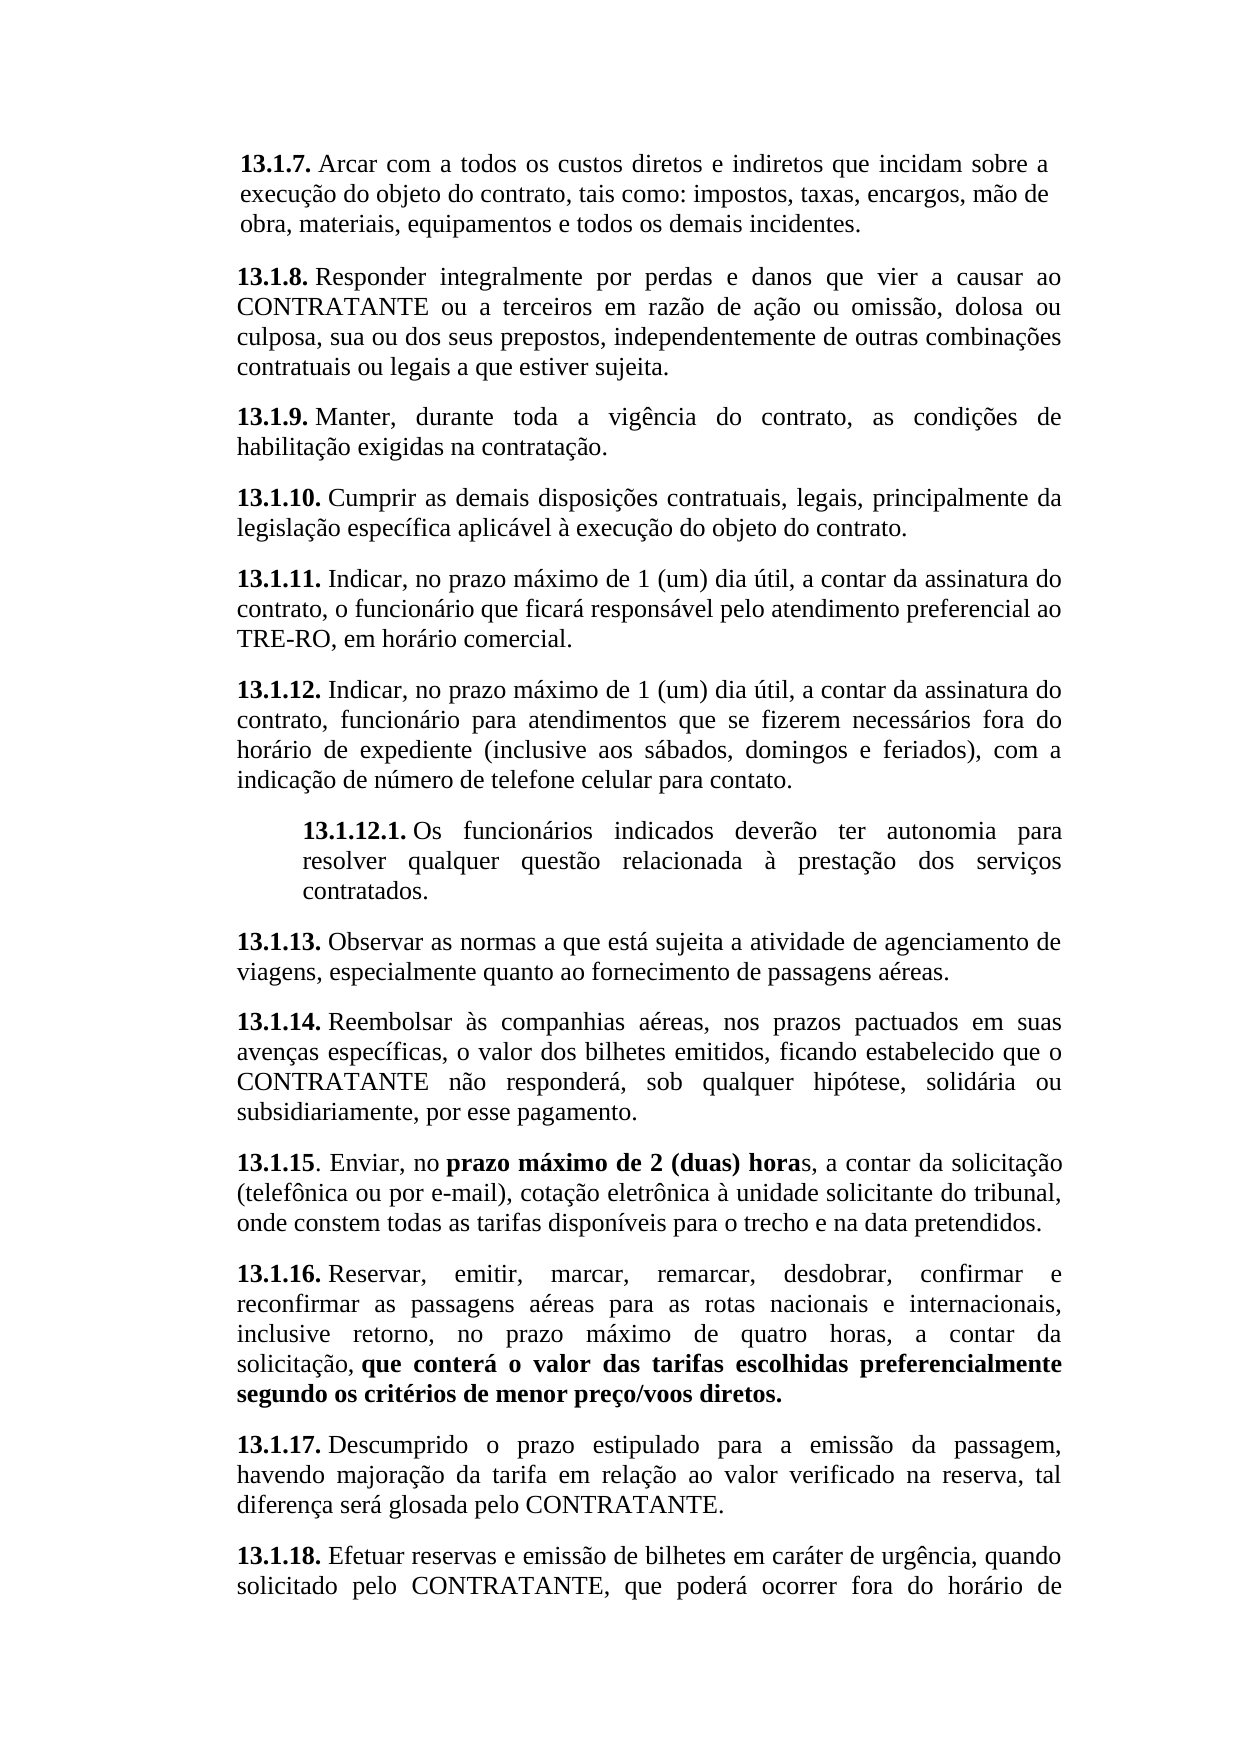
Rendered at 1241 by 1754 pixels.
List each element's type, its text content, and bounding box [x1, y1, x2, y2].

text 13.1.15. Enviar, no prazo máximo de 2 (duas) horas, a contar da solicitação (telefônica ou por e-mail), cotação eletrônica à unidade solicitante do tribunal, onde constem todas as tarifas disponíveis para o trecho e na data pretendidos. [237, 1147, 1063, 1237]
text 13.1.9. Manter, durante toda a vigência do contrato, as condições de habilitação exigidas na contratação. [237, 401, 1063, 461]
text 13.1.8. Responder integralmente por perdas e danos que vier a causar ao CONTRATANTE ou a terceiros em razão de ação ou omissão, dolosa ou culposa, sua ou dos seus prepostos, independentemente de outras combinações contratuais ou legais a que estiver sujeita. [237, 261, 1063, 381]
text 13.1.12.1. Os funcionários indicados deverão ter autonomia para resolver qualquer questão relacionada à prestação dos serviços contratados. [302, 815, 1063, 905]
text 13.1.10. Cumprir as demais disposições contratuais, legais, principalmente da legislação específica aplicável à execução do objeto do contrato. [237, 482, 1063, 542]
text 13.1.13. Observar as normas a que está sujeita a atividade de agenciamento de viagens, especialmente quanto ao fornecimento de passagens aéreas. [237, 926, 1063, 986]
text 13.1.11. Indicar, no prazo máximo de 1 (um) dia útil, a contar da assinatura do contrato, o funcionário que ficará responsável pelo atendimento preferencial ao TRE-RO, em horário comercial. [237, 563, 1063, 653]
text 13.1.16. Reservar, emitir, marcar, remarcar, desdobrar, confirmar e reconfirmar as passagens aéreas para as rotas nacionais e internacionais, inclusive retorno, no prazo máximo de quatro horas, a contar da solicitação, que conterá o valor das tarifas escolhidas preferencialmente segundo os critérios de menor preço/voos diretos. [237, 1258, 1063, 1408]
text 13.1.14. Reembolsar às companhias aéreas, nos prazos pactuados em suas avenças específicas, o valor dos bilhetes emitidos, ficando estabelecido que o CONTRATANTE não responderá, sob qualquer hipótese, solidária ou subsidiariamente, por esse pagamento. [237, 1006, 1063, 1126]
text 13.1.17. Descumprido o prazo estipulado para a emissão da passagem, havendo majoração da tarifa em relação ao valor verificado na reserva, tal diferença será glosada pelo CONTRATANTE. [237, 1429, 1063, 1519]
text 13.1.7. Arcar com a todos os custos diretos e indiretos que incidam sobre a execução do objeto do contrato, tais como: impostos, taxas, encargos, mão de obra, materiais, equipamentos e todos os demais incidentes. [240, 148, 1051, 238]
text 13.1.18. Efetuar reservas e emissão de bilhetes em caráter de urgência, quando solicitado pelo CONTRATANTE, que poderá ocorrer fora do horário de [237, 1540, 1063, 1600]
text 13.1.12. Indicar, no prazo máximo de 1 (um) dia útil, a contar da assinatura do contrato, funcionário para atendimentos que se fizerem necessários fora do horário de expediente (inclusive aos sábados, domingos e feriados), com a indicação de número de telefone celular para contato. [237, 674, 1063, 794]
